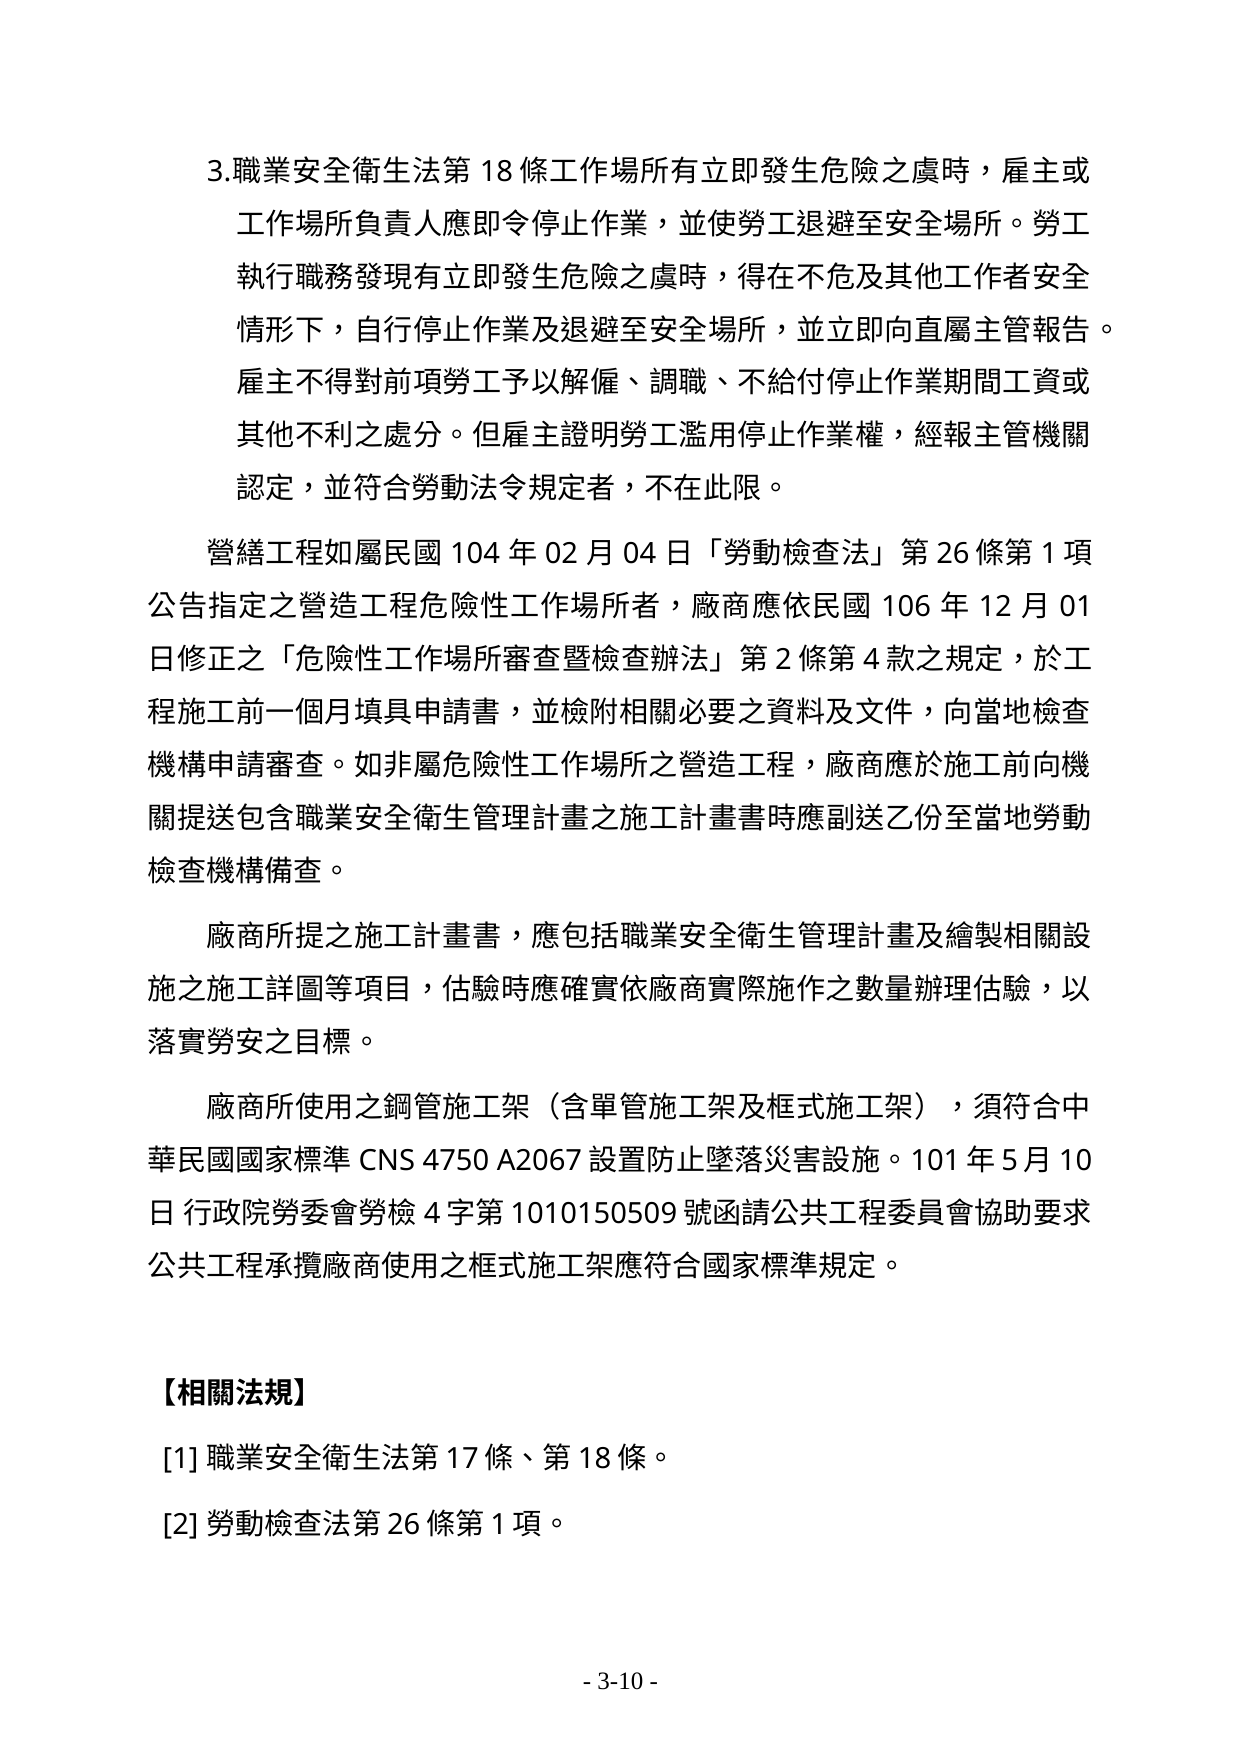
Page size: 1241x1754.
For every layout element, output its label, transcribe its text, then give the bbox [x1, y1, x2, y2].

text 【相關法規】 [148, 1369, 1092, 1412]
text 廠商所使用之鋼管施工架（含單管施工架及框式施工架），須符合中華民國國家標準CNS 4750 A2067設置防止墜落災害設施。101年5月10日 行政院勞委會勞檢4字第1010150509號函請公共工程委員會協助要求公共工程承攬廠商使用之框式施工架應符合國家標準規定。 [148, 1083, 1092, 1284]
text 營繕工程如屬民國 104 年 02 月 04 日「勞動檢查法」第26條第1項公告指定之營造工程危險性工作場所者，廠商應依民國 106 年 12 月 01 日修正之「危險性工作場所審查暨檢查辦法」第2條第4款之規定，於工程施工前一個月填具申請書，並檢附相關必要之資料及文件，向當地檢查機構申請審查。如非屬危險性工作場所之營造工程，廠商應於施工前向機關提送包含職業安全衛生管理計畫之施工計畫書時應副送乙份至當地勞動檢查機構備查。 [148, 530, 1092, 889]
text [1] 職業安全衛生法第17條、第18條。 [162, 1435, 1092, 1477]
text [2] 勞動檢查法第26條第1項。 [162, 1500, 1092, 1543]
text 廠商所提之施工計畫書，應包括職業安全衛生管理計畫及繪製相關設施之施工詳圖等項目，估驗時應確實依廠商實際施作之數量辦理估驗，以落實勞安之目標。 [148, 912, 1092, 1060]
text 3.職業安全衛生法第18條工作場所有立即發生危險之虞時，雇主或工作場所負責人應即令停止作業，並使勞工退避至安全場所。勞工執行職務發現有立即發生危險之虞時，得在不危及其他工作者安全情形下，自行停止作業及退避至安全場所，並立即向直屬主管報告。雇主不得對前項勞工予以解僱、調職、不給付停止作業期間工資或其他不利之處分。但雇主證明勞工濫用停止作業權，經報主管機關認定，並符合勞動法令規定者，不在此限。 [207, 148, 1092, 507]
